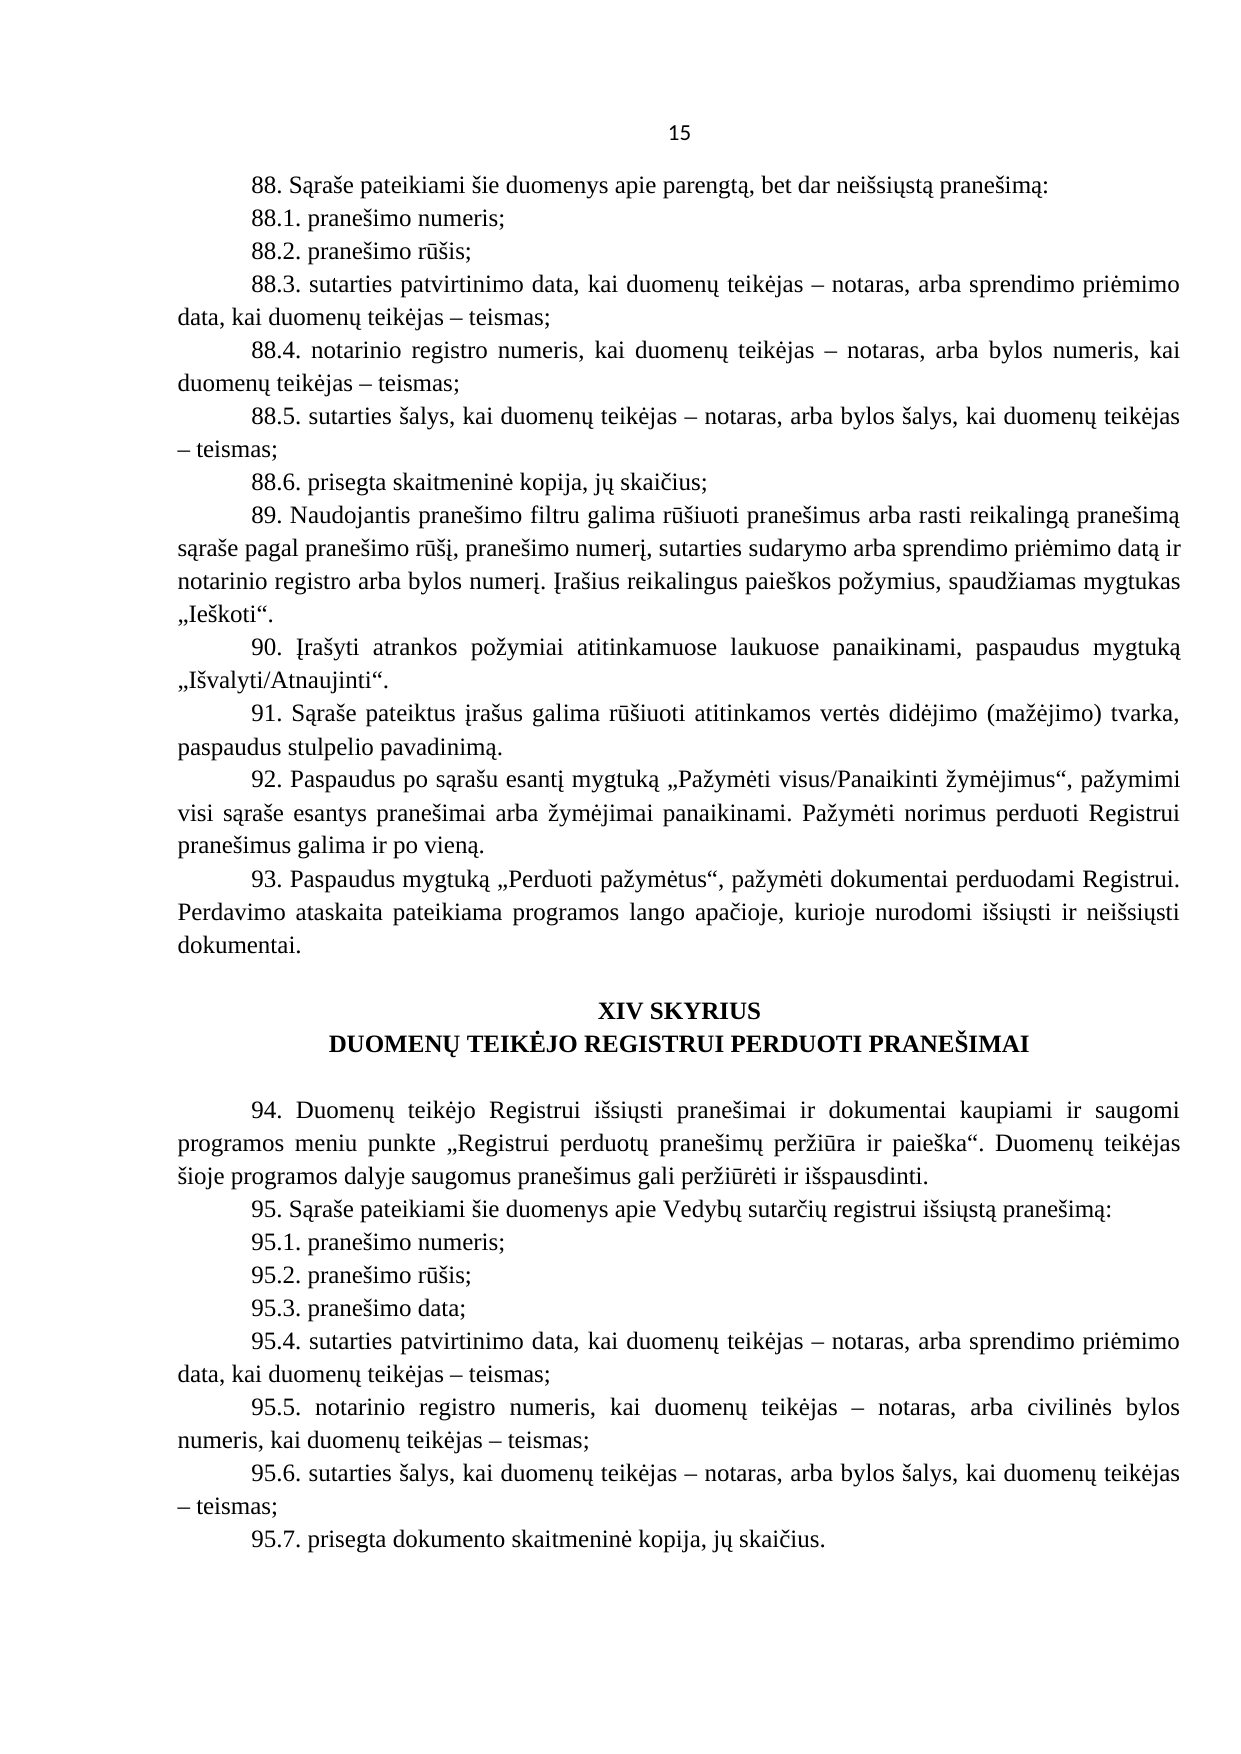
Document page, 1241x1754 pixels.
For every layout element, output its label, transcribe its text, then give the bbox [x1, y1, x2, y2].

text XIV SKYRIUS [177, 996, 1181, 1024]
text 88.1. pranešimo numeris; [177, 203, 1181, 232]
text 93. Paspaudus mygtuką „Perduoti pažymėtus“, pažymėti dokumentai perduodami Registrui. Perdavimo ataskaita pateikiama programos lango apačioje, kurioje nurodomi išsiųsti ir neišsiųsti dokumentai. [177, 864, 1181, 958]
text 90. Įrašyti atrankos požymiai atitinkamuose laukuose panaikinami, paspaudus mygtuką „Išvalyti/Atnaujinti“. [177, 632, 1181, 694]
text 92. Paspaudus po sąrašu esantį mygtuką „Pažymėti visus/Panaikinti žymėjimus“, pažymimi visi sąraše esantys pranešimai arba žymėjimai panaikinami. Pažymėti norimus perduoti Registrui pranešimus galima ir po vieną. [177, 764, 1181, 859]
text 88.3. sutarties patvirtinimo data, kai duomenų teikėjas – notaras, arba sprendimo priėmimo data, kai duomenų teikėjas – teismas; [177, 269, 1181, 331]
text 95.6. sutarties šalys, kai duomenų teikėjas – notaras, arba bylos šalys, kai duomenų teikėjas – teismas; [177, 1458, 1181, 1520]
text DUOMENŲ TEIKĖJO Registrui perduotI PranešimAI [177, 1029, 1181, 1057]
text 95.1. pranešimo numeris; [177, 1227, 1181, 1256]
text 95.7. prisegta dokumento skaitmeninė kopija, jų skaičius. [177, 1524, 1181, 1553]
text 95.4. sutarties patvirtinimo data, kai duomenų teikėjas – notaras, arba sprendimo priėmimo data, kai duomenų teikėjas – teismas; [177, 1326, 1181, 1388]
text 88. Sąraše pateikiami šie duomenys apie parengtą, bet dar neišsiųstą pranešimą: [177, 170, 1181, 199]
text 95.5. notarinio registro numeris, kai duomenų teikėjas – notaras, arba civilinės bylos numeris, kai duomenų teikėjas – teismas; [177, 1392, 1181, 1454]
text 95.2. pranešimo rūšis; [177, 1260, 1181, 1289]
text 95.3. pranešimo data; [177, 1293, 1181, 1322]
text 89. Naudojantis pranešimo filtru galima rūšiuoti pranešimus arba rasti reikalingą pranešimą sąraše pagal pranešimo rūšį, pranešimo numerį, sutarties sudarymo arba sprendimo priėmimo datą ir notarinio registro arba bylos numerį. Įrašius reikalingus paieškos požymius, spaudžiamas mygtukas „Ieškoti“. [177, 500, 1181, 628]
text 91. Sąraše pateiktus įrašus galima rūšiuoti atitinkamos vertės didėjimo (mažėjimo) tvarka, paspaudus stulpelio pavadinimą. [177, 698, 1181, 760]
text 88.6. prisegta skaitmeninė kopija, jų skaičius; [177, 467, 1181, 496]
text 88.5. sutarties šalys, kai duomenų teikėjas – notaras, arba bylos šalys, kai duomenų teikėjas – teismas; [177, 401, 1181, 463]
text 95. Sąraše pateikiami šie duomenys apie Vedybų sutarčių registrui išsiųstą pranešimą: [177, 1194, 1181, 1223]
text 88.4. notarinio registro numeris, kai duomenų teikėjas – notaras, arba bylos numeris, kai duomenų teikėjas – teismas; [177, 335, 1181, 397]
text 94. Duomenų teikėjo Registrui išsiųsti pranešimai ir dokumentai kaupiami ir saugomi programos meniu punkte „Registrui perduotų pranešimų peržiūra ir paieška“. Duomenų teikėjas šioje programos dalyje saugomus pranešimus gali peržiūrėti ir išspausdinti. [177, 1095, 1181, 1189]
text 88.2. pranešimo rūšis; [177, 236, 1181, 265]
